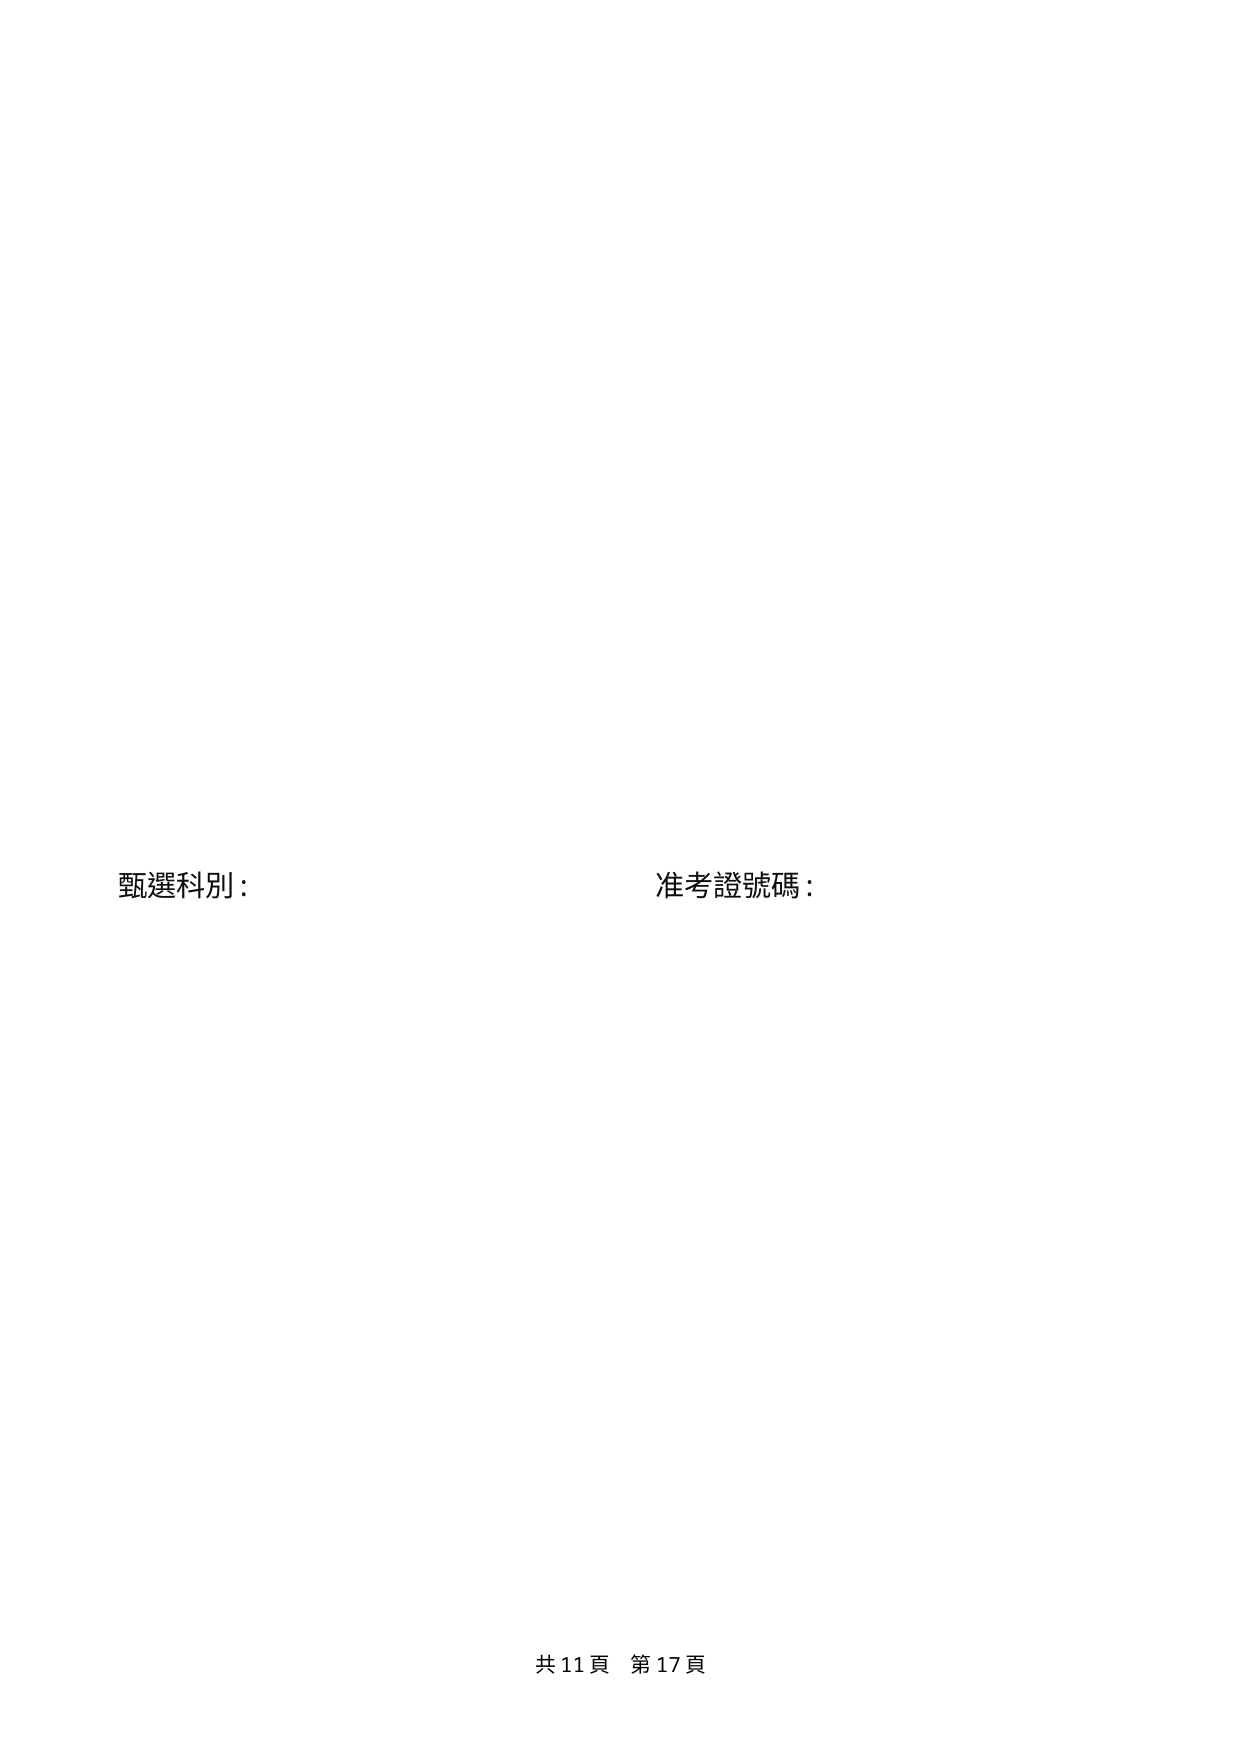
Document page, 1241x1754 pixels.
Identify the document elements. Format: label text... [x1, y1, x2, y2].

text 甄選科別: 准考證號碼: [118, 843, 1122, 905]
